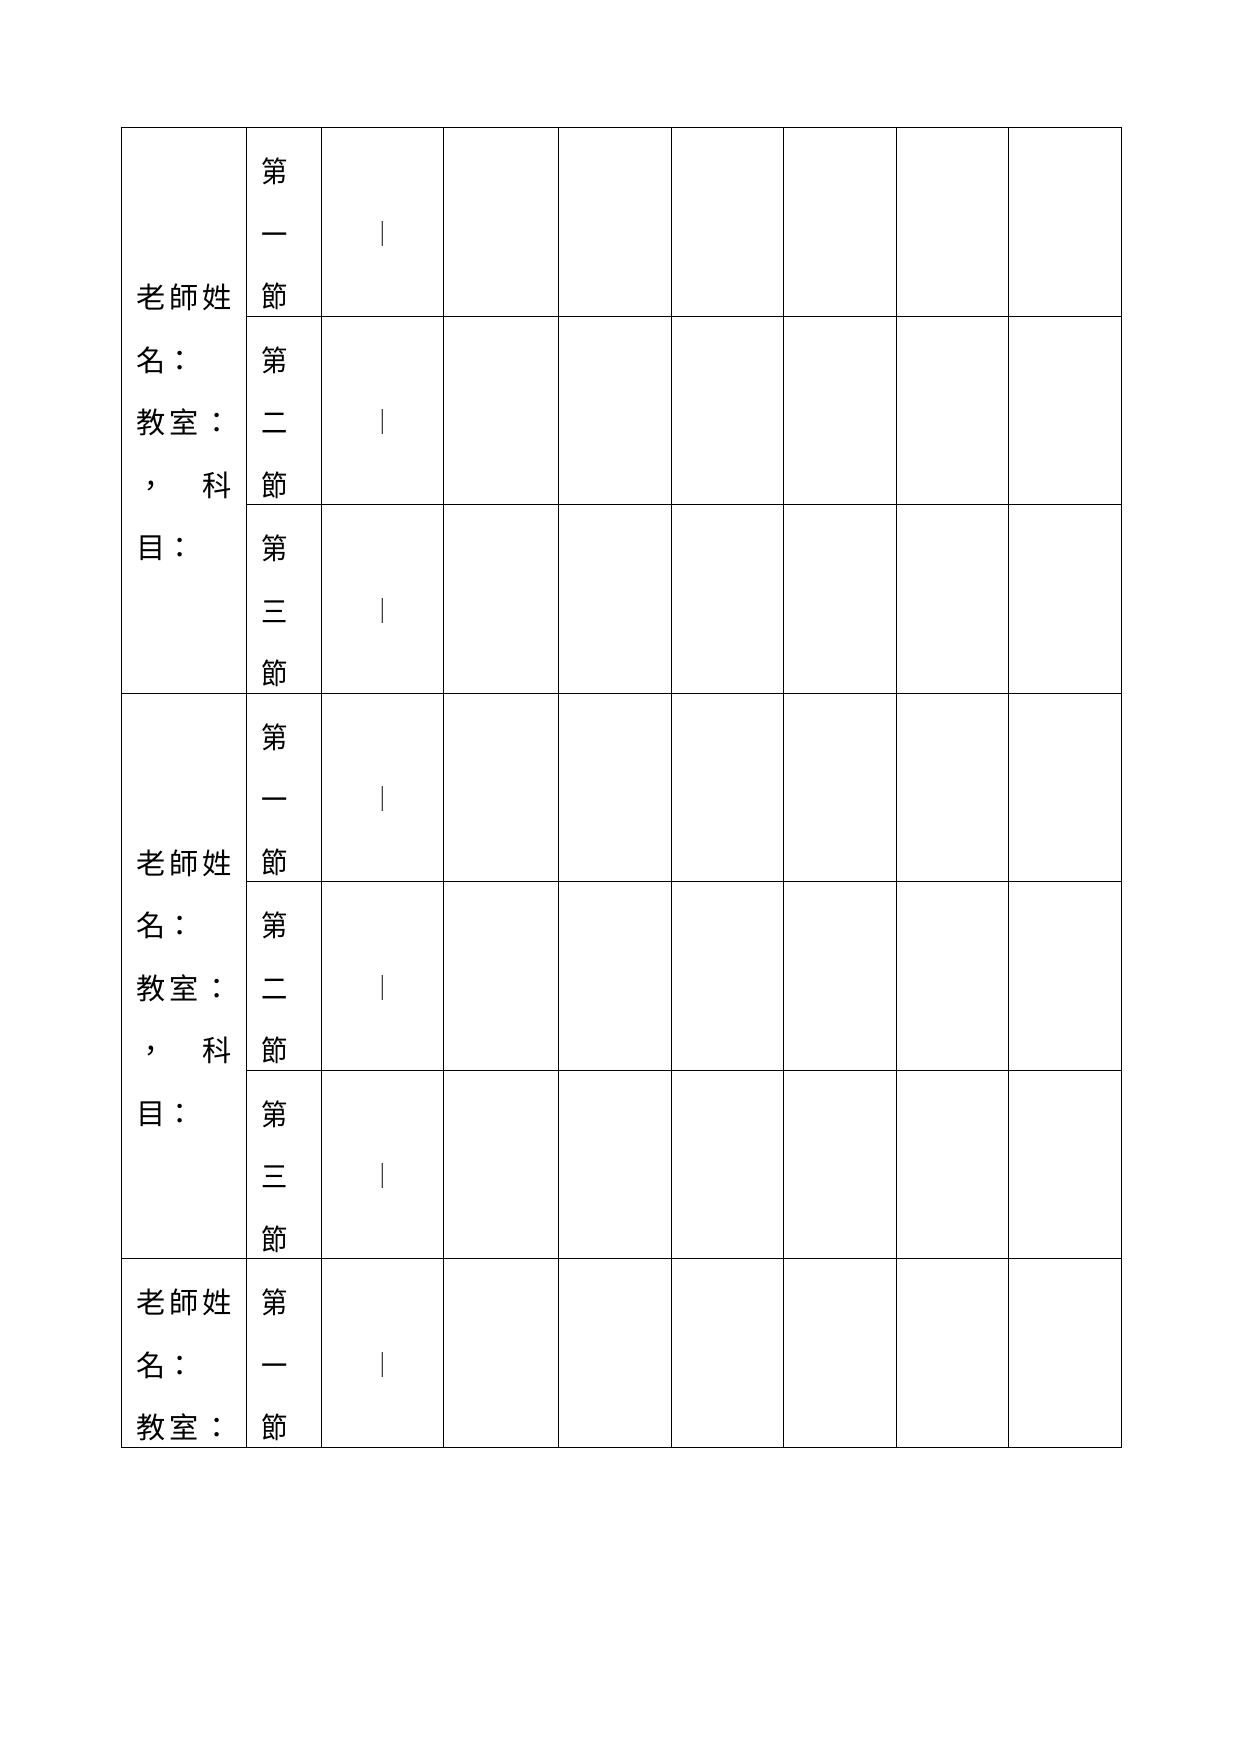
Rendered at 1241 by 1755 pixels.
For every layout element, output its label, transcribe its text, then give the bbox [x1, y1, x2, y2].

table_cell [559, 694, 671, 881]
table_cell [784, 1071, 896, 1258]
table_cell ｜ [322, 1071, 443, 1258]
table_cell [444, 317, 558, 504]
table_cell 第一節 [247, 694, 321, 881]
table_cell 第一節 [247, 1259, 321, 1447]
table_cell [559, 882, 671, 1070]
table_cell 老師姓名： 教室： [122, 1259, 246, 1447]
table_cell 第二節 [247, 317, 321, 504]
table_cell ｜ [322, 505, 443, 693]
table_cell 第三節 [247, 505, 321, 693]
table_cell [784, 882, 896, 1070]
table_cell [1009, 505, 1121, 693]
table_cell [444, 882, 558, 1070]
table_cell [672, 1259, 783, 1447]
table_cell ｜ [322, 317, 443, 504]
table_cell 老師姓名： 教室： ，科目： [122, 128, 246, 693]
table_cell [784, 505, 896, 693]
table_cell [559, 1071, 671, 1258]
table_cell ｜ [322, 128, 443, 316]
table_cell 第一節 [247, 128, 321, 316]
table_cell [672, 128, 783, 316]
table_cell [1009, 1071, 1121, 1258]
table_cell [1009, 882, 1121, 1070]
table_cell [559, 128, 671, 316]
table_cell [1009, 694, 1121, 881]
table_cell [784, 1259, 896, 1447]
table_cell ｜ [322, 1259, 443, 1447]
table_cell [1009, 1259, 1121, 1447]
table_cell [444, 1071, 558, 1258]
table_cell [1009, 128, 1121, 316]
table_cell [672, 694, 783, 881]
table_cell [672, 317, 783, 504]
table_cell [672, 505, 783, 693]
table_cell [559, 317, 671, 504]
table_cell [559, 505, 671, 693]
table_cell [897, 694, 1008, 881]
table_cell [1009, 317, 1121, 504]
table_cell [897, 1259, 1008, 1447]
table_cell ｜ [322, 694, 443, 881]
table_cell [784, 694, 896, 881]
table_cell [444, 128, 558, 316]
table_cell 第二節 [247, 882, 321, 1070]
table_cell [444, 505, 558, 693]
table_cell [897, 317, 1008, 504]
table_cell [672, 882, 783, 1070]
table_cell 老師姓名： 教室： ，科目： [122, 694, 246, 1258]
table_cell [897, 882, 1008, 1070]
table_cell 第三節 [247, 1071, 321, 1258]
table_cell [784, 317, 896, 504]
table_cell [672, 1071, 783, 1258]
table_cell [897, 128, 1008, 316]
table_cell [784, 128, 896, 316]
table_cell [559, 1259, 671, 1447]
table_cell [444, 1259, 558, 1447]
table_cell [897, 1071, 1008, 1258]
table_cell [444, 694, 558, 881]
table_cell ｜ [322, 882, 443, 1070]
table_cell [897, 505, 1008, 693]
